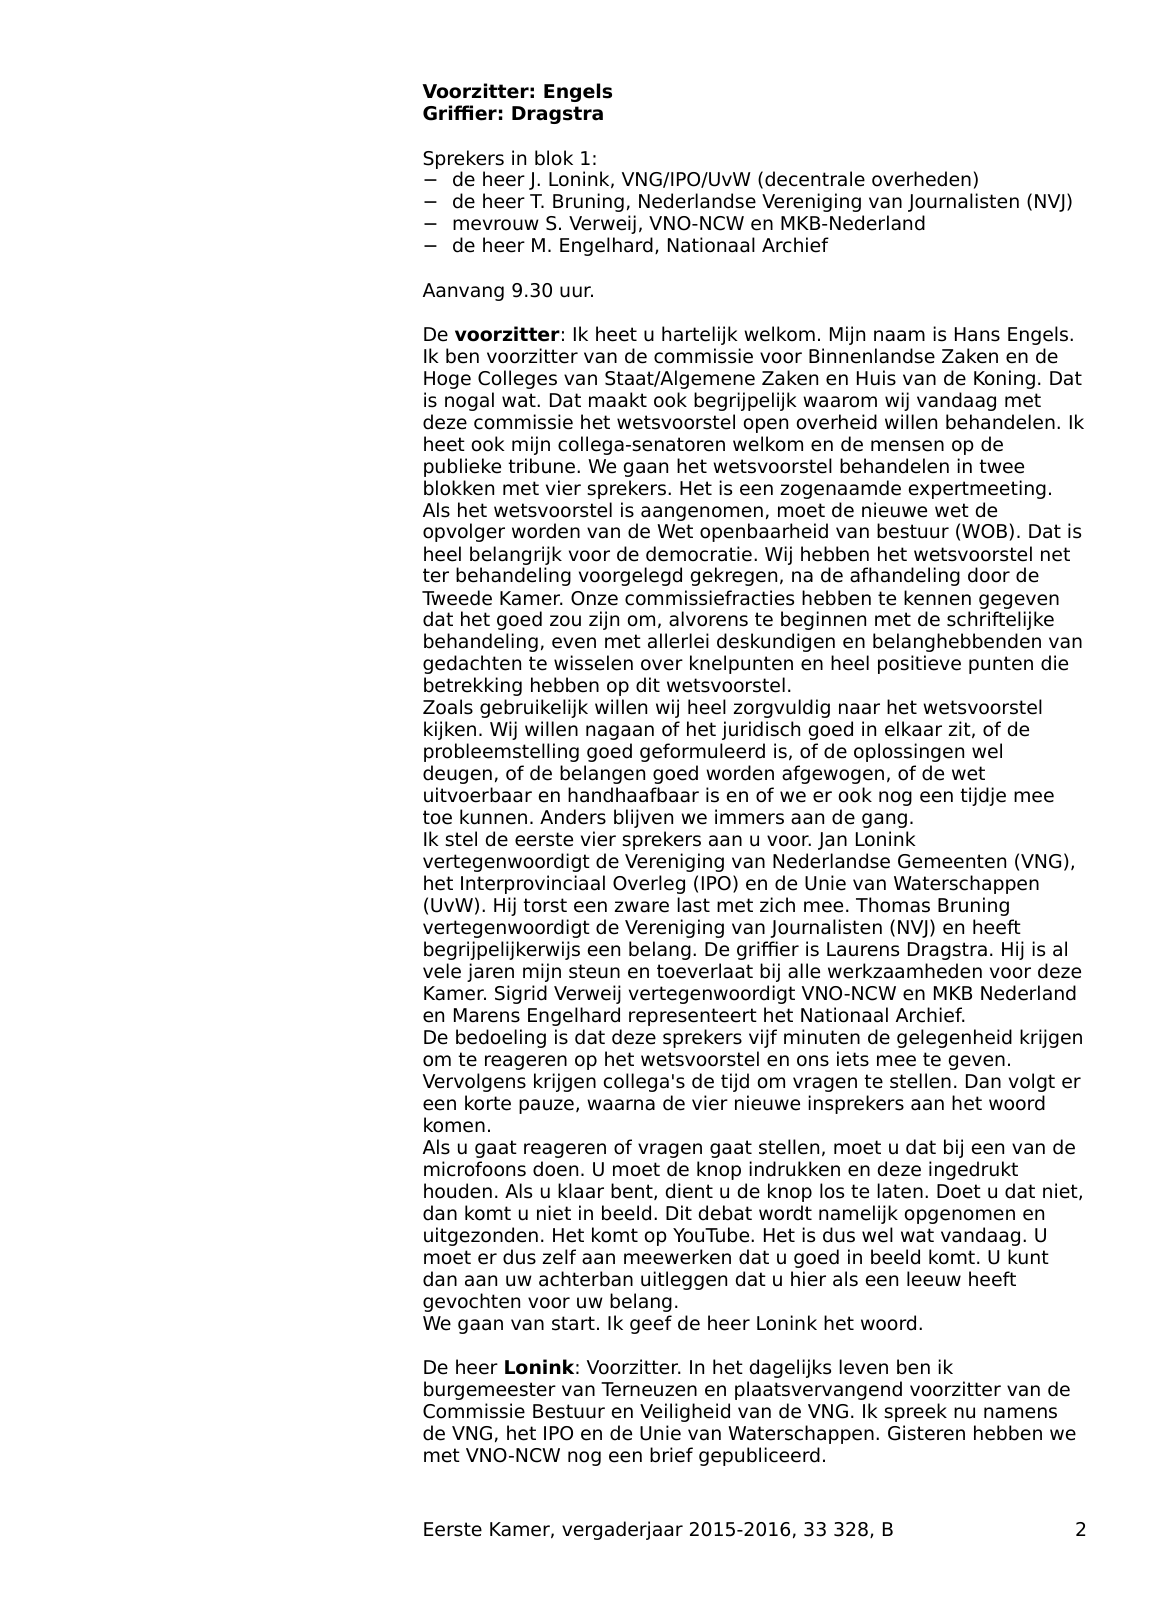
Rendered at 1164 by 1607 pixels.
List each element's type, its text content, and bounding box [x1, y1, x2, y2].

text Griffier: Dragstra [422, 103, 1087, 125]
text Ik stel de eerste vier sprekers aan u voor. Jan Lonink vertegenwoordigt de Vereniging van Nederlandse Gemeenten (VNG), het Interprovinciaal Overleg (IPO) en de Unie van Waterschappen (UvW). Hij torst een zware last met zich mee. Thomas Bruning vertegenwoordigt de Vereniging van Journalisten (NVJ) en heeft begrijpelijkerwijs een belang. De griffier is Laurens Dragstra. Hij is al vele jaren mijn steun en toeverlaat bij alle werkzaamheden voor deze Kamer. Sigrid Verweij vertegenwoordigt VNO-NCW en MKB Nederland en Marens Engelhard representeert het Nationaal Archief. [422, 829, 1087, 1027]
text Voorzitter: Engels [422, 81, 1087, 103]
text Aanvang 9.30 uur. [422, 279, 1087, 301]
text De heer Lonink: Voorzitter. In het dagelijks leven ben ik burgemeester van Terneuzen en plaatsvervangend voorzitter van de Commissie Bestuur en Veiligheid van de VNG. Ik spreek nu namens de VNG, het IPO en de Unie van Waterschappen. Gisteren hebben we met VNO-NCW nog een brief gepubliceerd. [422, 1357, 1087, 1467]
text Zoals gebruikelijk willen wij heel zorgvuldig naar het wetsvoorstel kijken. Wij willen nagaan of het juridisch goed in elkaar zit, of de probleemstelling goed geformuleerd is, of de oplossingen wel deugen, of de belangen goed worden afgewogen, of de wet uitvoerbaar en handhaafbaar is en of we er ook nog een tijdje mee toe kunnen. Anders blijven we immers aan de gang. [422, 697, 1087, 829]
text Als u gaat reageren of vragen gaat stellen, moet u dat bij een van de microfoons doen. U moet de knop indrukken en deze ingedrukt houden. Als u klaar bent, dient u de knop los te laten. Doet u dat niet, dan komt u niet in beeld. Dit debat wordt namelijk opgenomen en uitgezonden. Het komt op YouTube. Het is dus wel wat vandaag. U moet er dus zelf aan meewerken dat u goed in beeld komt. U kunt dan aan uw achterban uitleggen dat u hier als een leeuw heeft gevochten voor uw belang. [422, 1137, 1087, 1313]
text Sprekers in blok 1: [422, 147, 1087, 169]
text − de heer T. Bruning, Nederlandse Vereniging van Journalisten (NVJ) [422, 191, 1087, 213]
text − de heer J. Lonink, VNG/IPO/UvW (decentrale overheden) [422, 169, 1087, 191]
text We gaan van start. Ik geef de heer Lonink het woord. [422, 1313, 1087, 1335]
text − de heer M. Engelhard, Nationaal Archief [422, 235, 1087, 257]
text De bedoeling is dat deze sprekers vijf minuten de gelegenheid krijgen om te reageren op het wetsvoorstel en ons iets mee te geven. Vervolgens krijgen collega's de tijd om vragen te stellen. Dan volgt er een korte pauze, waarna de vier nieuwe insprekers aan het woord komen. [422, 1027, 1087, 1137]
text − mevrouw S. Verweij, VNO-NCW en MKB-Nederland [422, 213, 1087, 235]
text De voorzitter: Ik heet u hartelijk welkom. Mijn naam is Hans Engels. Ik ben voorzitter van de commissie voor Binnenlandse Zaken en de Hoge Colleges van Staat/Algemene Zaken en Huis van de Koning. Dat is nogal wat. Dat maakt ook begrijpelijk waarom wij vandaag met deze commissie het wetsvoorstel open overheid willen behandelen. Ik heet ook mijn collega-senatoren welkom en de mensen op de publieke tribune. We gaan het wetsvoorstel behandelen in twee blokken met vier sprekers. Het is een zogenaamde expertmeeting. Als het wetsvoorstel is aangenomen, moet de nieuwe wet de opvolger worden van de Wet openbaarheid van bestuur (WOB). Dat is heel belangrijk voor de democratie. Wij hebben het wetsvoorstel net ter behandeling voorgelegd gekregen, na de afhandeling door de Tweede Kamer. Onze commissiefracties hebben te kennen gegeven dat het goed zou zijn om, alvorens te beginnen met de schriftelijke behandeling, even met allerlei deskundigen en belanghebbenden van gedachten te wisselen over knelpunten en heel positieve punten die betrekking hebben op dit wetsvoorstel. [422, 324, 1087, 697]
